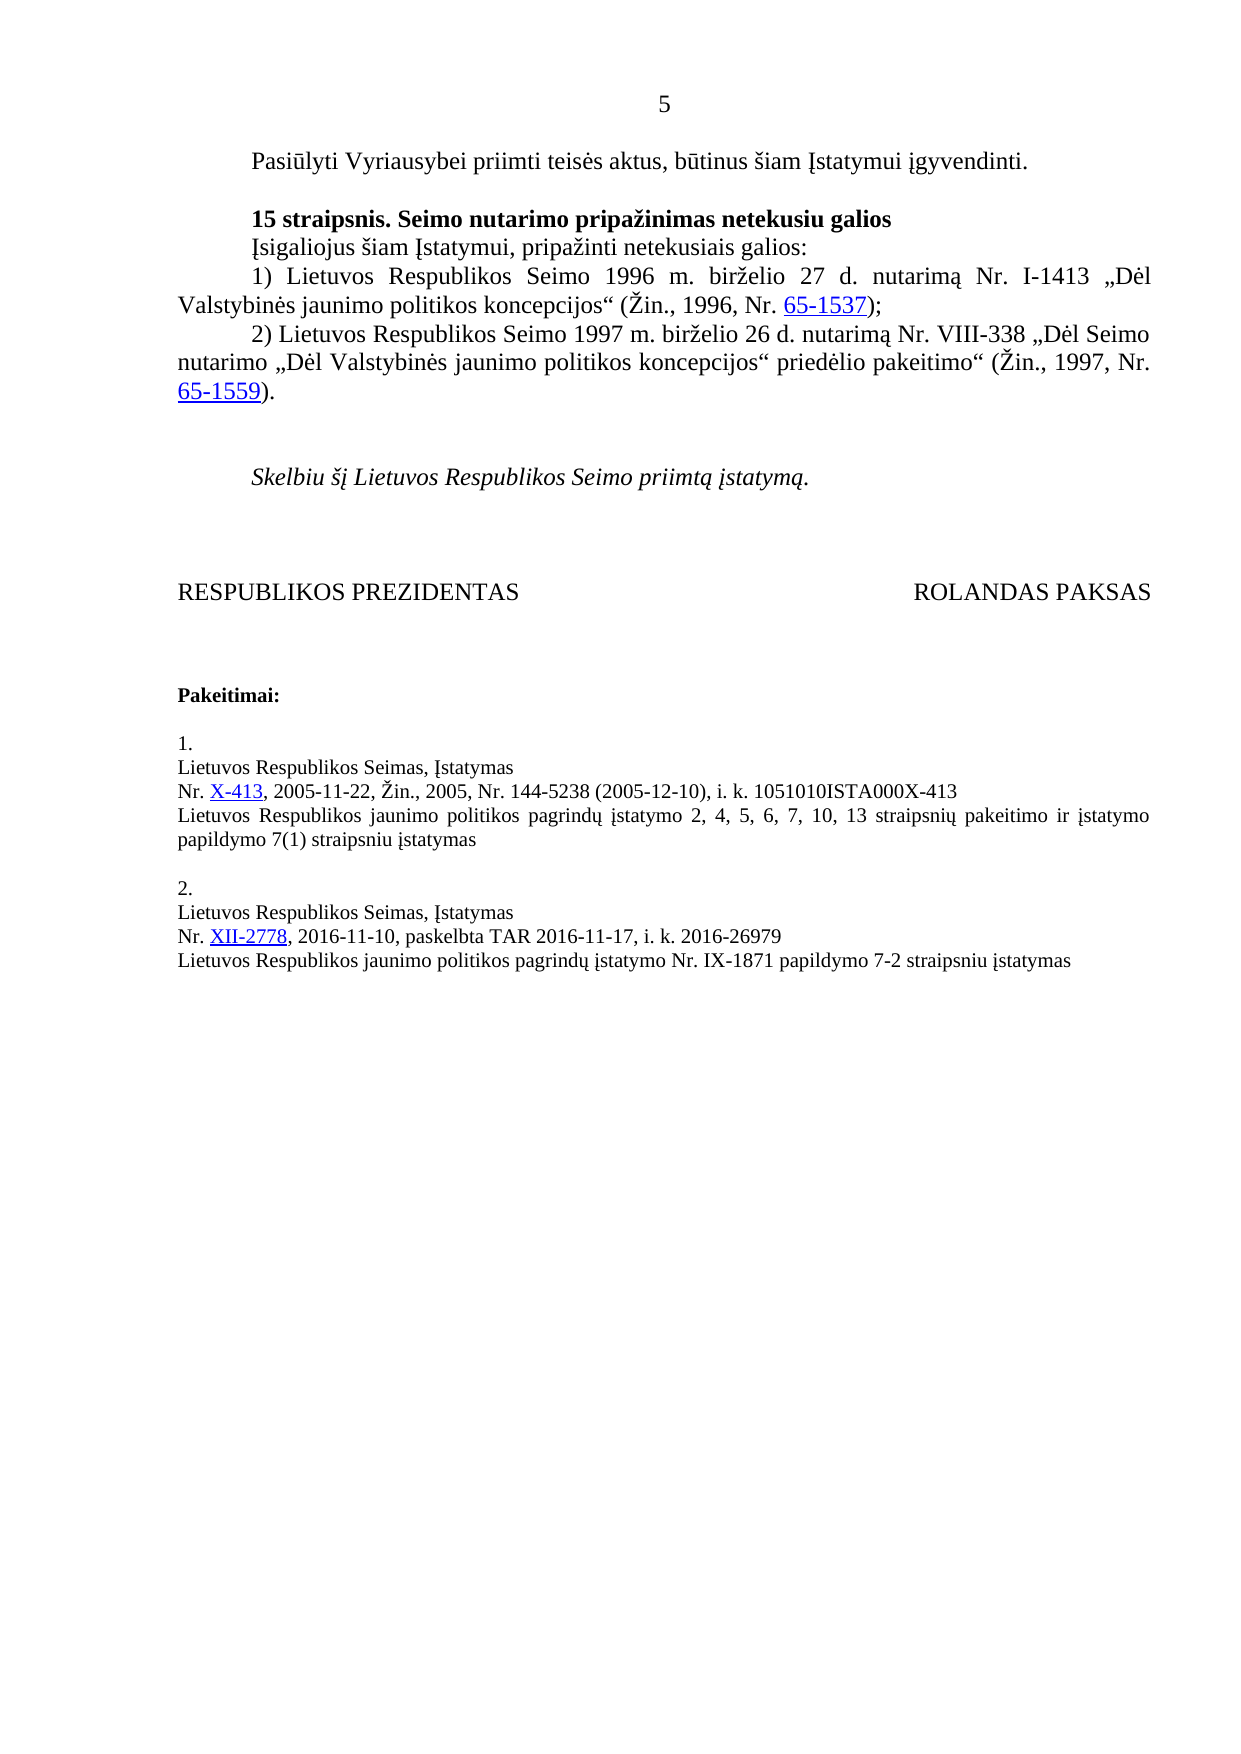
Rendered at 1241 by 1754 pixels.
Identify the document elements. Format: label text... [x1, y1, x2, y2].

text Skelbiu šį Lietuvos Respublikos Seimo priimtą įstatymą. [177, 462, 1152, 491]
text Įsigaliojus šiam Įstatymui, pripažinti netekusiais galios: [177, 232, 1152, 261]
text Lietuvos Respublikos jaunimo politikos pagrindų įstatymo Nr. IX-1871 papildymo 7-2 straipsniu įstatymas [177, 948, 1152, 972]
text RESPUBLIKOS PREZIDENTAS ROLANDAS PAKSAS [177, 577, 1152, 606]
text Nr. XII-2778, 2016-11-10, paskelbta TAR 2016-11-17, i. k. 2016-26979 [177, 924, 1152, 948]
text Lietuvos Respublikos Seimas, Įstatymas [177, 899, 1152, 924]
text Nr. X-413, 2005-11-22, Žin., 2005, Nr. 144-5238 (2005-12-10), i. k. 1051010ISTA000X-413 [177, 779, 1152, 803]
text Lietuvos Respublikos jaunimo politikos pagrindų įstatymo 2, 4, 5, 6, 7, 10, 13 straipsnių pakeitimo ir įstatymo papildymo 7(1) straipsniu įstatymas [177, 803, 1152, 851]
text Pakeitimai: [177, 683, 1152, 707]
text Pasiūlyti Vyriausybei priimti teisės aktus, būtinus šiam Įstatymui įgyvendinti. [177, 146, 1152, 175]
text Lietuvos Respublikos Seimas, Įstatymas [177, 755, 1152, 779]
text 2. [177, 876, 1152, 899]
text 1. [177, 731, 1152, 755]
text 15 straipsnis. Seimo nutarimo pripažinimas netekusiu galios [177, 204, 1152, 232]
text 2) Lietuvos Respublikos Seimo 1997 m. birželio 26 d. nutarimą Nr. VIII-338 „Dėl Seimo nutarimo „Dėl Valstybinės jaunimo politikos koncepcijos“ priedėlio pakeitimo“ (Žin., 1997, Nr. 65-1559). [177, 319, 1152, 405]
text 1) Lietuvos Respublikos Seimo 1996 m. birželio 27 d. nutarimą Nr. I-1413 „Dėl Valstybinės jaunimo politikos koncepcijos“ (Žin., 1996, Nr. 65-1537); [177, 261, 1152, 319]
